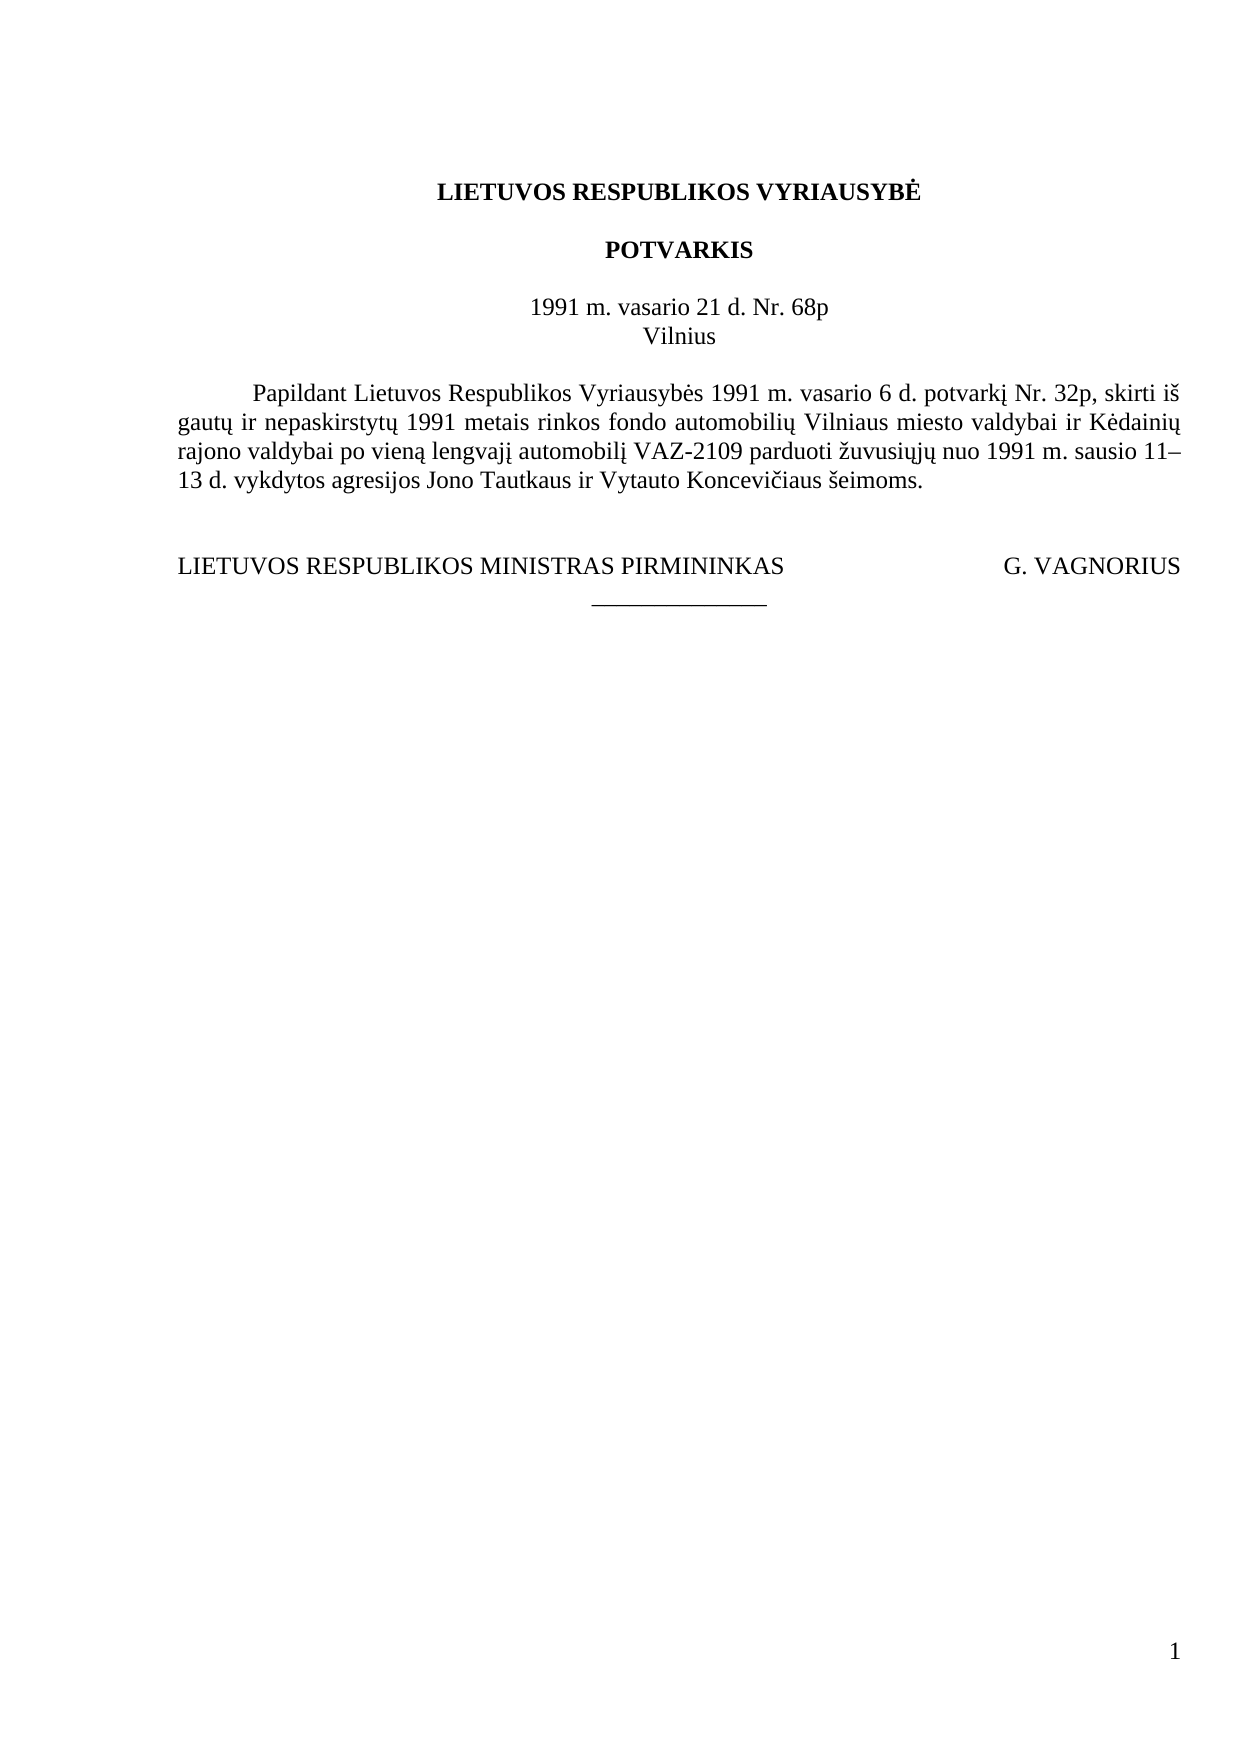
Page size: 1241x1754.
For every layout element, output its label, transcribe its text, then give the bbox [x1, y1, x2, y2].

text Vilnius [177, 321, 1181, 350]
text Papildant Lietuvos Respublikos Vyriausybės 1991 m. vasario 6 d. potvarkį Nr. 32p, skirti iš gautų ir nepaskirstytų 1991 metais rinkos fondo automobilių Vilniaus miesto valdybai ir Kėdainių rajono valdybai po vieną lengvajį automobilį VAZ-2109 parduoti žuvusiųjų nuo 1991 m. sausio 11–13 d. vykdytos agresijos Jono Tautkaus ir Vytauto Koncevičiaus šeimoms. [177, 378, 1181, 493]
text POTVARKIS [177, 235, 1181, 263]
text 1991 m. vasario 21 d. Nr. 68p [177, 292, 1181, 321]
text LIETUVOS RESPUBLIKOS MINISTRAS PIRMININKAS G. VAGNORIUS [177, 551, 1181, 580]
text LIETUVOS RESPUBLIKOS VYRIAUSYBĖ [177, 177, 1181, 206]
text ______________ [177, 580, 1181, 608]
